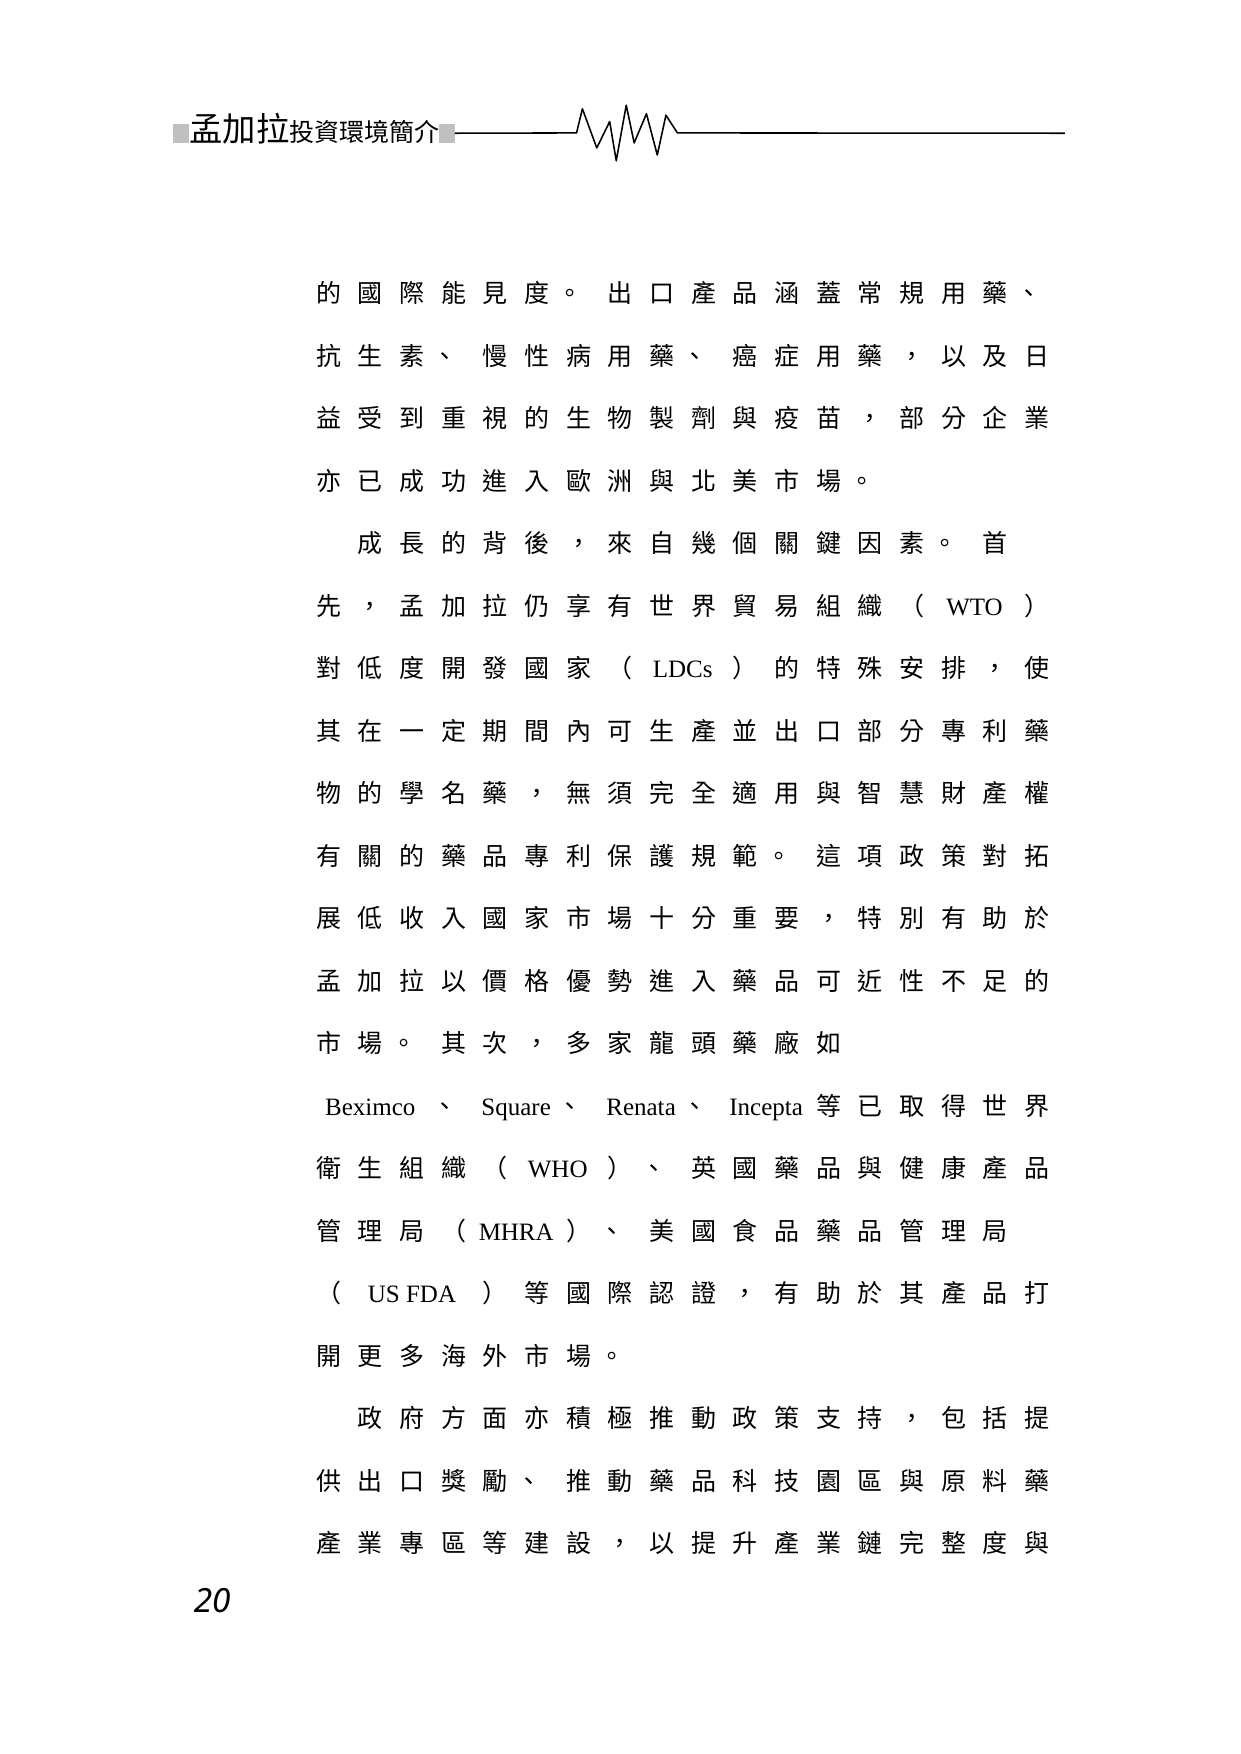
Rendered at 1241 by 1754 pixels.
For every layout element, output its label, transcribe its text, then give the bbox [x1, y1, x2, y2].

text 政府方面亦積極推動政策支持，包括提供出口獎勵、推動藥品科技園區與原料藥產業專區等建設，以提升產業鏈完整度與 [281, 1375, 1058, 1563]
text 成長的背後，來自幾個關鍵因素。首先，孟加拉仍享有世界貿易組織（WTO）對低度開發國家（LDCs）的特殊安排，使其在一定期間內可生產並出口部分專利藥物的學名藥，無須完全適用與智慧財產權有關的藥品專利保護規範。這項政策對拓展低收入國家市場十分重要，特別有助於孟加拉以價格優勢進入藥品可近性不足的市場。其次，多家龍頭藥廠如Beximco、Square、Renata、Incepta等已取得世界衛生組織（WHO）、英國藥品與健康產品管理局（MHRA）、美國食品藥品管理局（US FDA）等國際認證，有助於其產品打開更多海外市場。 [281, 500, 1058, 1375]
text 的國際能見度。出口產品涵蓋常規用藥、抗生素、慢性病用藥、癌症用藥，以及日益受到重視的生物製劑與疫苗，部分企業亦已成功進入歐洲與北美市場。 [281, 250, 1058, 500]
